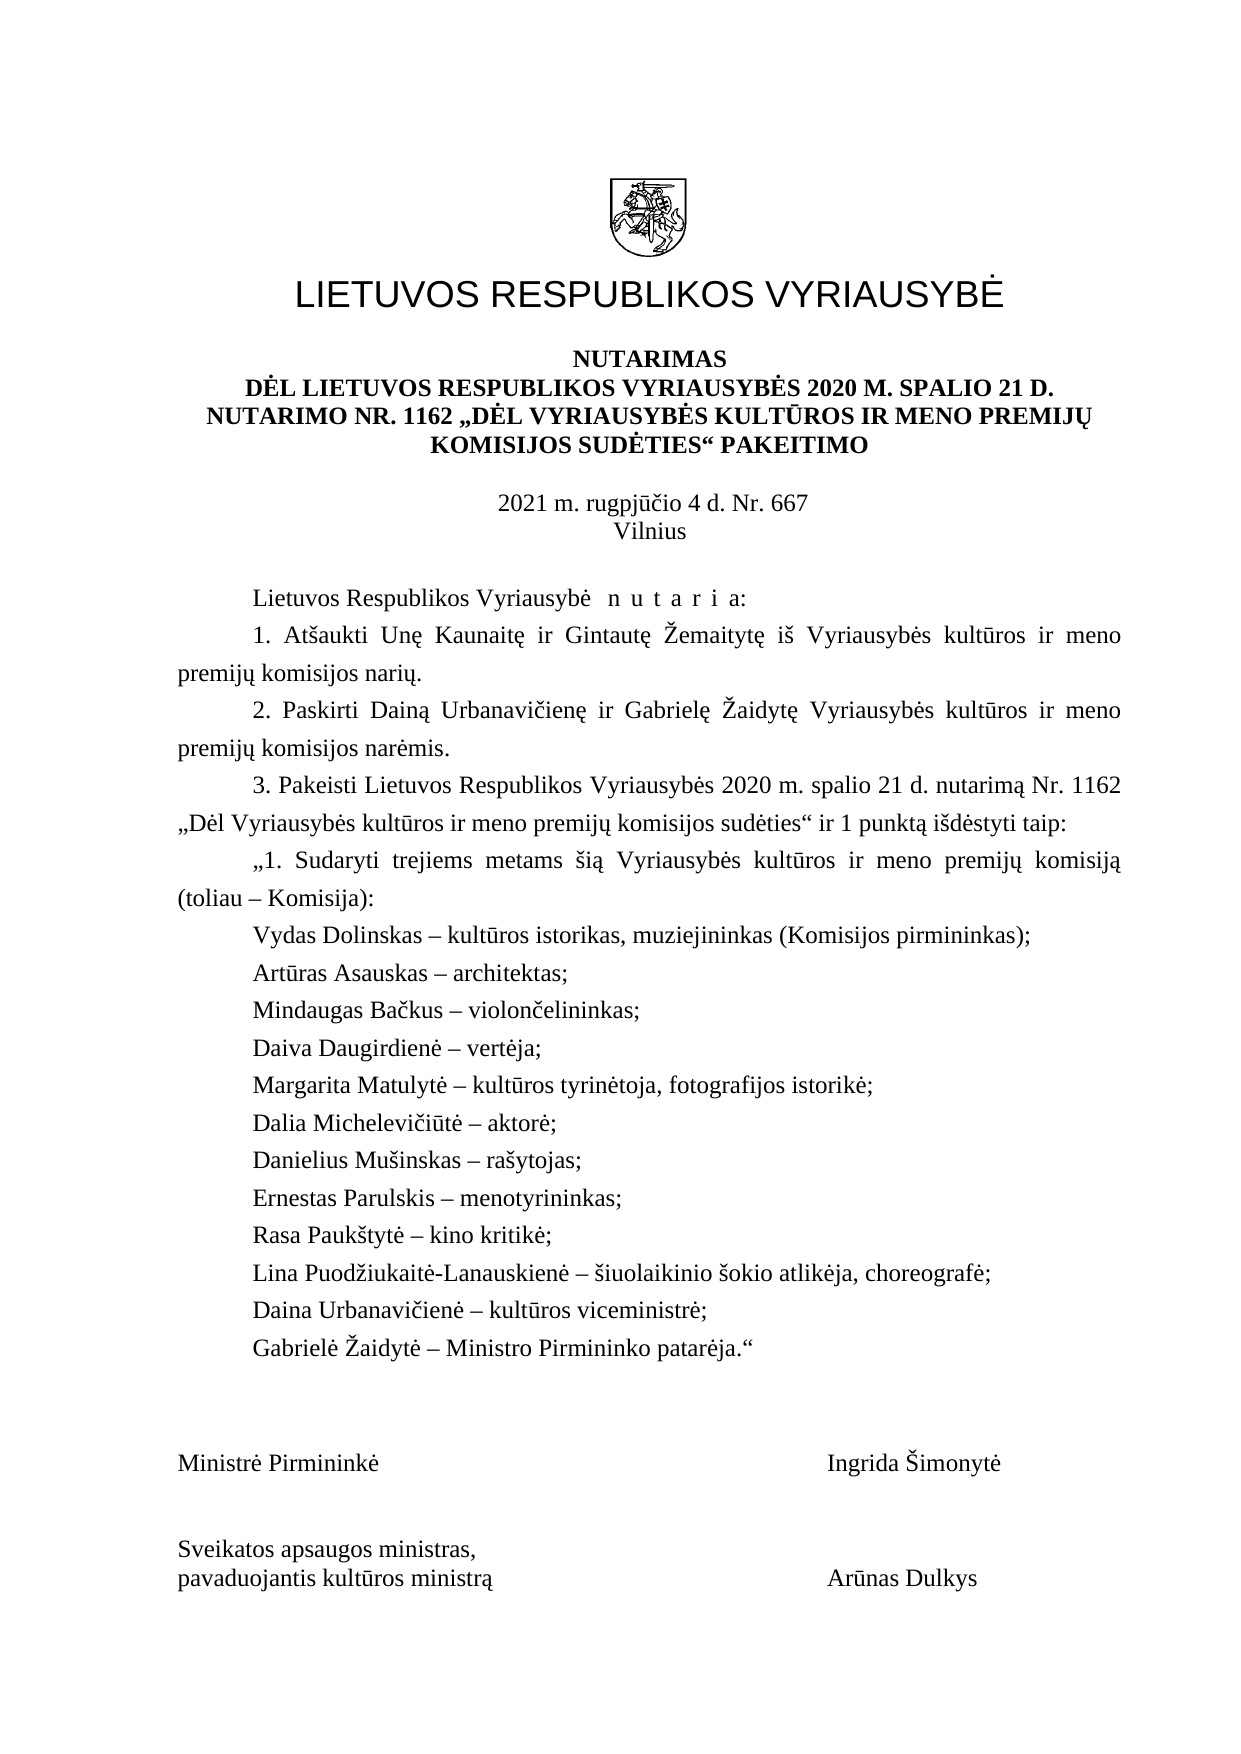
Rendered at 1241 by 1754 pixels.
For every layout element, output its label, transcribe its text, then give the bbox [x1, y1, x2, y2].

text 1. Atšaukti Unę Kaunaitę ir Gintautę Žemaitytę iš Vyriausybės kultūros ir meno premijų komisijos narių. [177, 611, 1122, 686]
text Lietuvos Respublikos Vyriausybė nutaria: [177, 574, 1122, 611]
text Vilnius [177, 516, 1122, 545]
text Mindaugas Bačkus – violončelininkas; [177, 986, 1122, 1024]
text Lietuvos Respublikos Vyriausybė [177, 272, 1122, 315]
text Danielius Mušinskas – rašytojas; [177, 1136, 1122, 1174]
text Lina Puodžiukaitė-Lanauskienė – šiuolaikinio šokio atlikėja, choreografė; [177, 1249, 1122, 1286]
text pavaduojantis kultūros ministrą Arūnas Dulkys [177, 1563, 1122, 1591]
text DĖL LIETUVOS RESPUBLIKOS VYRIAUSYBĖS 2020 M. SPALIO 21 D. NUTARIMO NR. 1162 „DĖL VYRIAUSYBĖS KULTŪROS IR MENO PREMIJŲ KOMISIJOS SUDĖTIES“ PAKEITIMO [177, 373, 1122, 459]
text Gabrielė Žaidytė – Ministro Pirmininko patarėja.“ [177, 1324, 1122, 1361]
text Artūras Asauskas – architektas; [177, 949, 1122, 986]
text Ministrė Pirmininkė Ingrida Šimonytė [177, 1448, 1122, 1476]
text Rasa Paukštytė – kino kritikė; [177, 1211, 1122, 1249]
text Vydas Dolinskas – kultūros istorikas, muziejininkas (Komisijos pirmininkas); [177, 911, 1122, 949]
text Ernestas Parulskis – menotyrininkas; [177, 1174, 1122, 1211]
text Margarita Matulytė – kultūros tyrinėtoja, fotografijos istorikė; [177, 1061, 1122, 1099]
text nutarimas [177, 344, 1122, 373]
text Daina Urbanavičienė – kultūros viceministrė; [177, 1286, 1122, 1324]
text Daiva Daugirdienė – vertėja; [177, 1024, 1122, 1061]
text Dalia Michelevičiūtė – aktorė; [177, 1099, 1122, 1136]
text 3. Pakeisti Lietuvos Respublikos Vyriausybės 2020 m. spalio 21 d. nutarimą Nr. 1162 „Dėl Vyriausybės kultūros ir meno premijų komisijos sudėties“ ir 1 punktą išdėstyti taip: [177, 761, 1122, 836]
text 2. Paskirti Dainą Urbanavičienę ir Gabrielę Žaidytę Vyriausybės kultūros ir meno premijų komisijos narėmis. [177, 686, 1122, 761]
text 2021 m. rugpjūčio 4 d. Nr. 667 [177, 488, 1122, 516]
text „1. Sudaryti trejiems metams šią Vyriausybės kultūros ir meno premijų komisiją (toliau – Komisija): [177, 836, 1122, 911]
text Sveikatos apsaugos ministras, [177, 1534, 1122, 1563]
